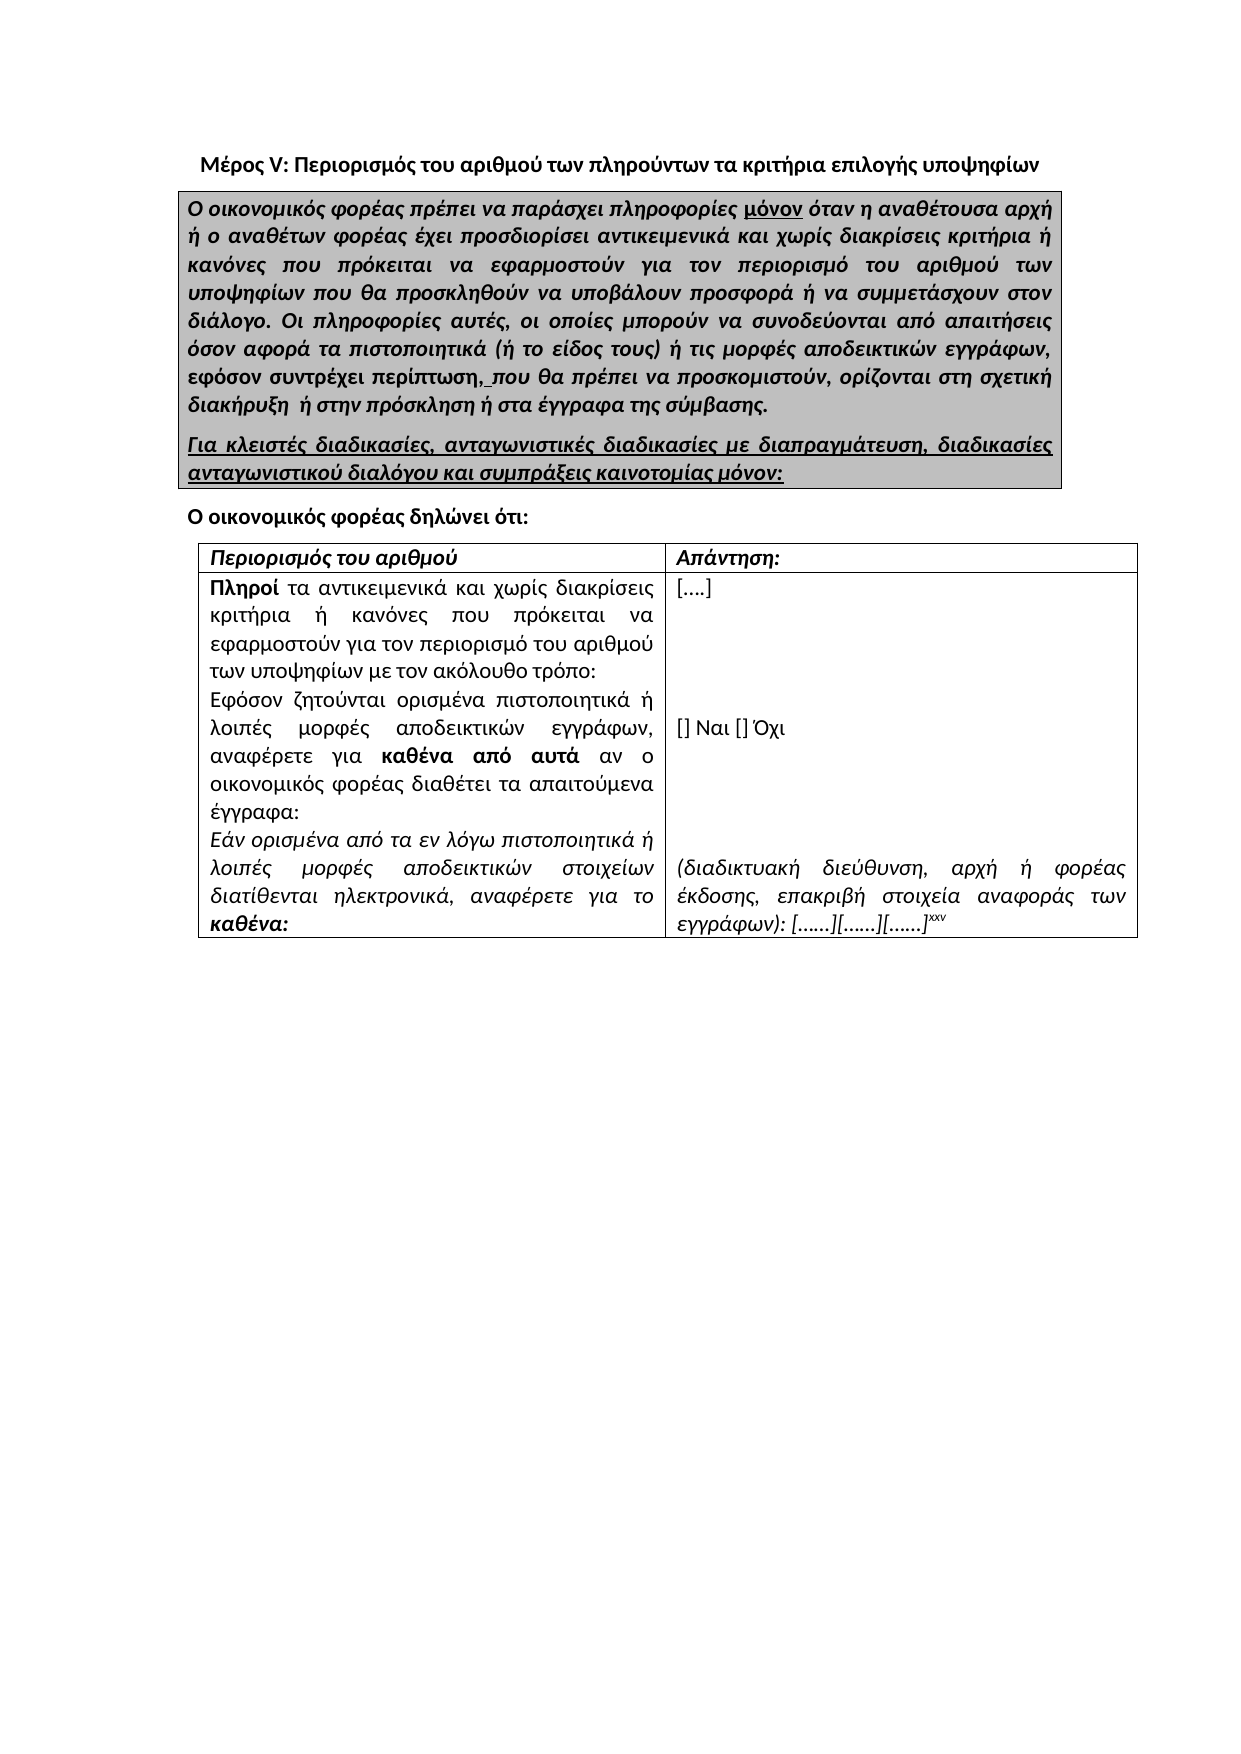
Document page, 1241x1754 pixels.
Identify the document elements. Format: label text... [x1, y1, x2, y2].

text Μέρος V: Περιορισμός του αριθμού των πληρούντων τα κριτήρια επιλογής υποψηφίων [187, 150, 1053, 178]
text Ο οικονομικός φορέας δηλώνει ότι: [187, 502, 1053, 530]
text Ο οικονομικός φορέας πρέπει να παράσχει πληροφορίες μόνον όταν η αναθέτουσα αρχή ή ο αναθέτων φορέας έχει προσδιορίσει αντικειμενικά και χωρίς διακρίσεις κριτήρια ή κανόνες που πρόκειται να εφαρμοστούν για τον περιορισμό του αριθμού των υποψηφίων που θα προσκληθούν να υποβάλουν προσφορά ή να συμμετάσχουν στον διάλογο. Οι πληροφορίες αυτές, οι οποίες μπορούν να συνοδεύονται από απαιτήσεις όσον αφορά τα πιστοποιητικά (ή το είδος τους) ή τις μορφές αποδεικτικών εγγράφων, εφόσον συντρέχει περίπτωση, που θα πρέπει να προσκομιστούν, ορίζονται στη σχετική διακήρυξη ή στην πρόσκληση ή στα έγγραφα της σύμβασης. [179, 192, 1061, 418]
table_cell Πληροί τα αντικειμενικά και χωρίς διακρίσεις κριτήρια ή κανόνες που πρόκειται να εφαρμοστούν για τον περιορισμό του αριθμού των υποψηφίων με τον ακόλουθο τρόπο: Εφόσον ζητούνται ορισμένα πιστοποιητικά ή λοιπές μορφές αποδεικτικών εγγράφων, αναφέρετε για καθένα από αυτά αν ο οικονομικός φορέας διαθέτει τα απαιτούμενα έγγραφα: Εάν ορισμένα από τα εν λόγω πιστοποιητικά ή λοιπές μορφές αποδεικτικών στοιχείων διατίθενται ηλεκτρονικά, αναφέρετε για το καθένα: [199, 573, 665, 937]
text Για κλειστές διαδικασίες, ανταγωνιστικές διαδικασίες με διαπραγμάτευση, διαδικασίες ανταγωνιστικού διαλόγου και συμπράξεις καινοτομίας μόνον: [179, 427, 1061, 488]
table_header Απάντηση: [666, 544, 1137, 572]
table_cell [….] [] Ναι [] Όχι (διαδικτυακή διεύθυνση, αρχή ή φορέας έκδοσης, επακριβή στοιχεία αναφοράς των εγγράφων): [……][……][……] [666, 573, 1137, 937]
table_header Περιορισμός του αριθμού [199, 544, 665, 572]
